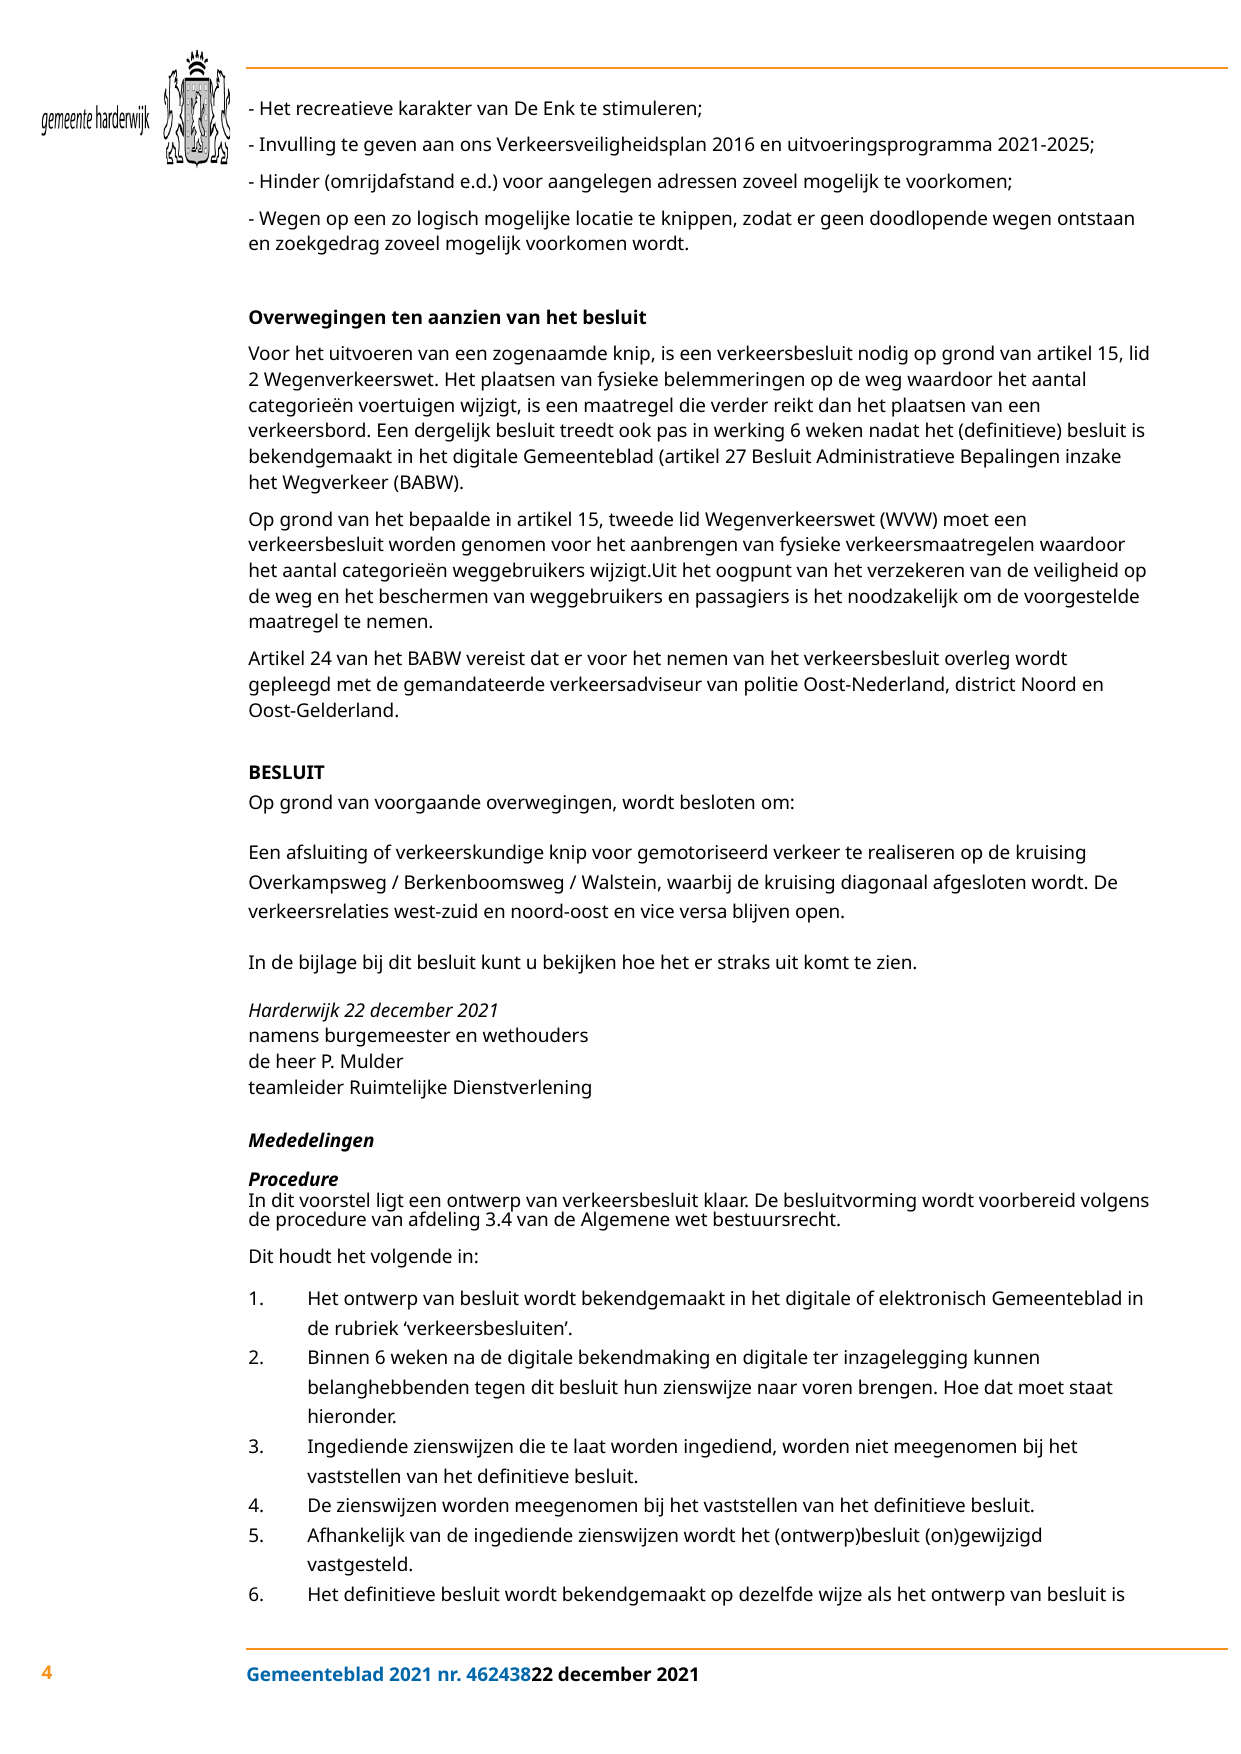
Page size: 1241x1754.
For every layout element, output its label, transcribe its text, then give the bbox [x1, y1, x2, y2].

text Overwegingen ten aanzien van het besluit [248, 304, 1152, 329]
text - Hinder (omrijdafstand e.d.) voor aangelegen adressen zoveel mogelijk te voorkomen; [248, 168, 1152, 194]
text Dit houdt het volgende in: [248, 1248, 1152, 1268]
list Afhankelijk van de ingediende zienswijzen wordt het (ontwerp)besluit (on)gewijzigd vastgesteld. [248, 1522, 1152, 1577]
text BESLUIT [248, 759, 1152, 785]
text - Wegen op een zo logisch mogelijke locatie te knippen, zodat er geen doodlopende wegen ontstaan en zoekgedrag zoveel mogelijk voorkomen wordt. [248, 205, 1152, 256]
text In de bijlage bij dit besluit kunt u bekijken hoe het er straks uit komt te zien. [248, 949, 1152, 975]
text de heer P. Mulder [248, 1048, 1152, 1074]
text In dit voorstel ligt een ontwerp van verkeersbesluit klaar. De besluitvorming wordt voorbereid volgens de procedure van afdeling 3.4 van de Algemene wet bestuursrecht. [248, 1192, 1152, 1231]
text Procedure [248, 1166, 1152, 1192]
text - Invulling te geven aan ons Verkeersveiligheidsplan 2016 en uitvoeringsprogramma 2021-2025; [248, 131, 1152, 157]
text Op grond van het bepaalde in artikel 15, tweede lid Wegenverkeerswet (WVW) moet een verkeersbesluit worden genomen voor het aanbrengen van fysieke verkeersmaatregelen waardoor het aantal categorieën weggebruikers wijzigt.Uit het oogpunt van het verzekeren van de veiligheid op de weg en het beschermen van weggebruikers en passagiers is het noodzakelijk om de voorgestelde maatregel te nemen. [248, 506, 1152, 634]
list Binnen 6 weken na de digitale bekendmaking en digitale ter inzagelegging kunnen belanghebbenden tegen dit besluit hun zienswijze naar voren brengen. Hoe dat moet staat hieronder. [248, 1344, 1152, 1429]
text Voor het uitvoeren van een zogenaamde knip, is een verkeersbesluit nodig op grond van artikel 15, lid 2 Wegenverkeerswet. Het plaatsen van fysieke belemmeringen op de weg waardoor het aantal categorieën voertuigen wijzigt, is een maatregel die verder reikt dan het plaatsen van een verkeersbord. Een dergelijk besluit treedt ook pas in werking 6 weken nadat het (definitieve) besluit is bekendgemaakt in het digitale Gemeenteblad (artikel 27 Besluit Administratieve Bepalingen inzake het Wegverkeer (BABW). [248, 341, 1152, 495]
text - Het recreatieve karakter van De Enk te stimuleren; [248, 95, 1152, 121]
text teamleider Ruimtelijke Dienstverlening [248, 1074, 1152, 1100]
text Een afsluiting of verkeerskundige knip voor gemotoriseerd verkeer te realiseren op de kruising Overkampsweg / Berkenboomsweg / Walstein, waarbij de kruising diagonaal afgesloten wordt. De verkeersrelaties west-zuid en noord-oost en vice versa blijven open. [248, 839, 1152, 924]
text Op grond van voorgaande overwegingen, wordt besloten om: [248, 789, 1152, 815]
list De zienswijzen worden meegenomen bij het vaststellen van het definitieve besluit. [248, 1492, 1152, 1518]
list Het ontwerp van besluit wordt bekendgemaakt in het digitale of elektronisch Gemeenteblad in de rubriek ‘verkeersbesluiten’. [248, 1285, 1152, 1341]
text Harderwijk 22 december 2021 [248, 997, 1152, 1023]
list Het definitieve besluit wordt bekendgemaakt op dezelfde wijze als het ontwerp van besluit is [248, 1581, 1152, 1607]
text namens burgemeester en wethouders [248, 1023, 1152, 1048]
text Artikel 24 van het BABW vereist dat er voor het nemen van het verkeersbesluit overleg wordt gepleegd met de gemandateerde verkeersadviseur van politie Oost-Nederland, district Noord en Oost-Gelderland. [248, 645, 1152, 723]
text Mededelingen [248, 1127, 1152, 1153]
list Ingediende zienswijzen die te laat worden ingediend, worden niet meegenomen bij het vaststellen van het definitieve besluit. [248, 1433, 1152, 1488]
picture [41, 47, 231, 172]
